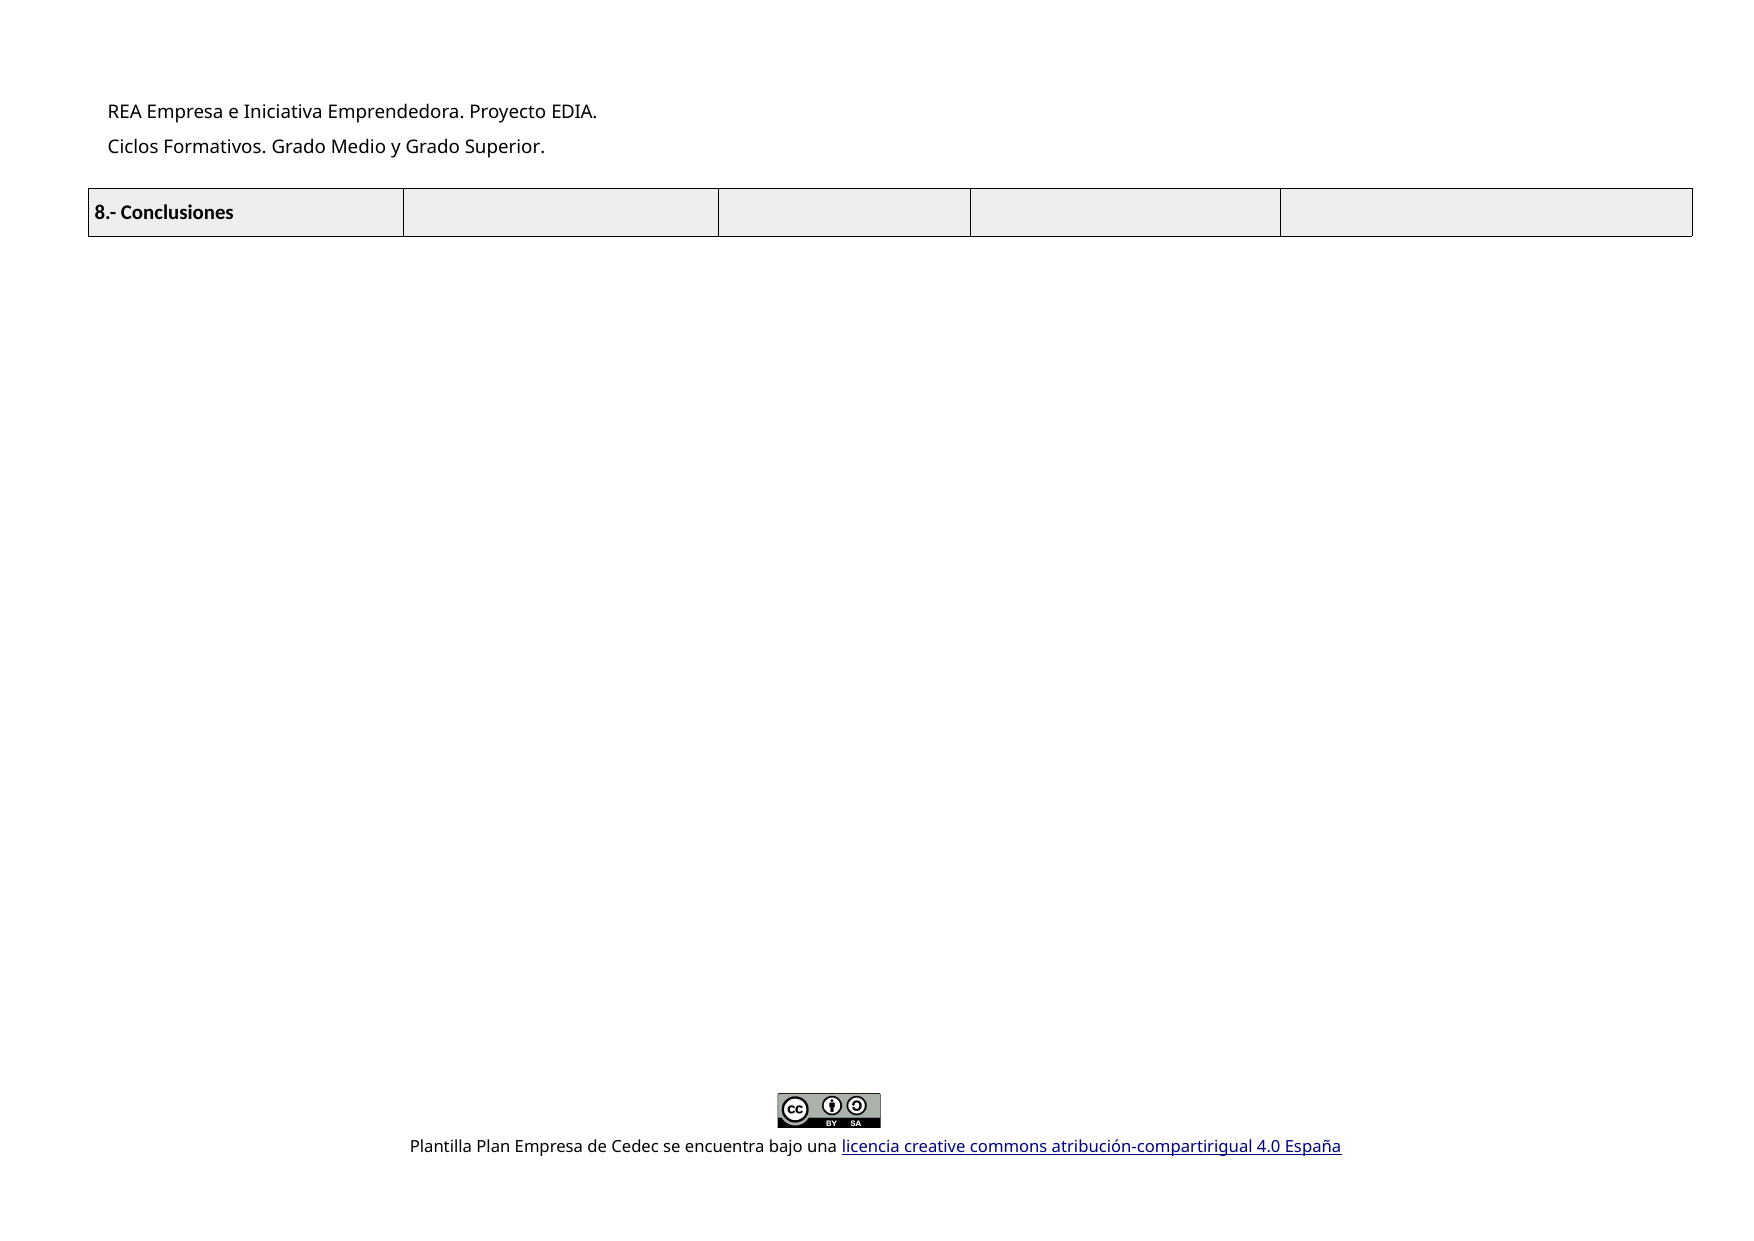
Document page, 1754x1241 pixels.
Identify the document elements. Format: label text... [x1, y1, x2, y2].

picture [777, 1093, 881, 1128]
table_cell [404, 189, 718, 236]
table_cell 8.- Conclusiones [89, 189, 403, 236]
table_cell [719, 189, 970, 236]
table_cell [1281, 189, 1692, 236]
table_cell [971, 189, 1280, 236]
